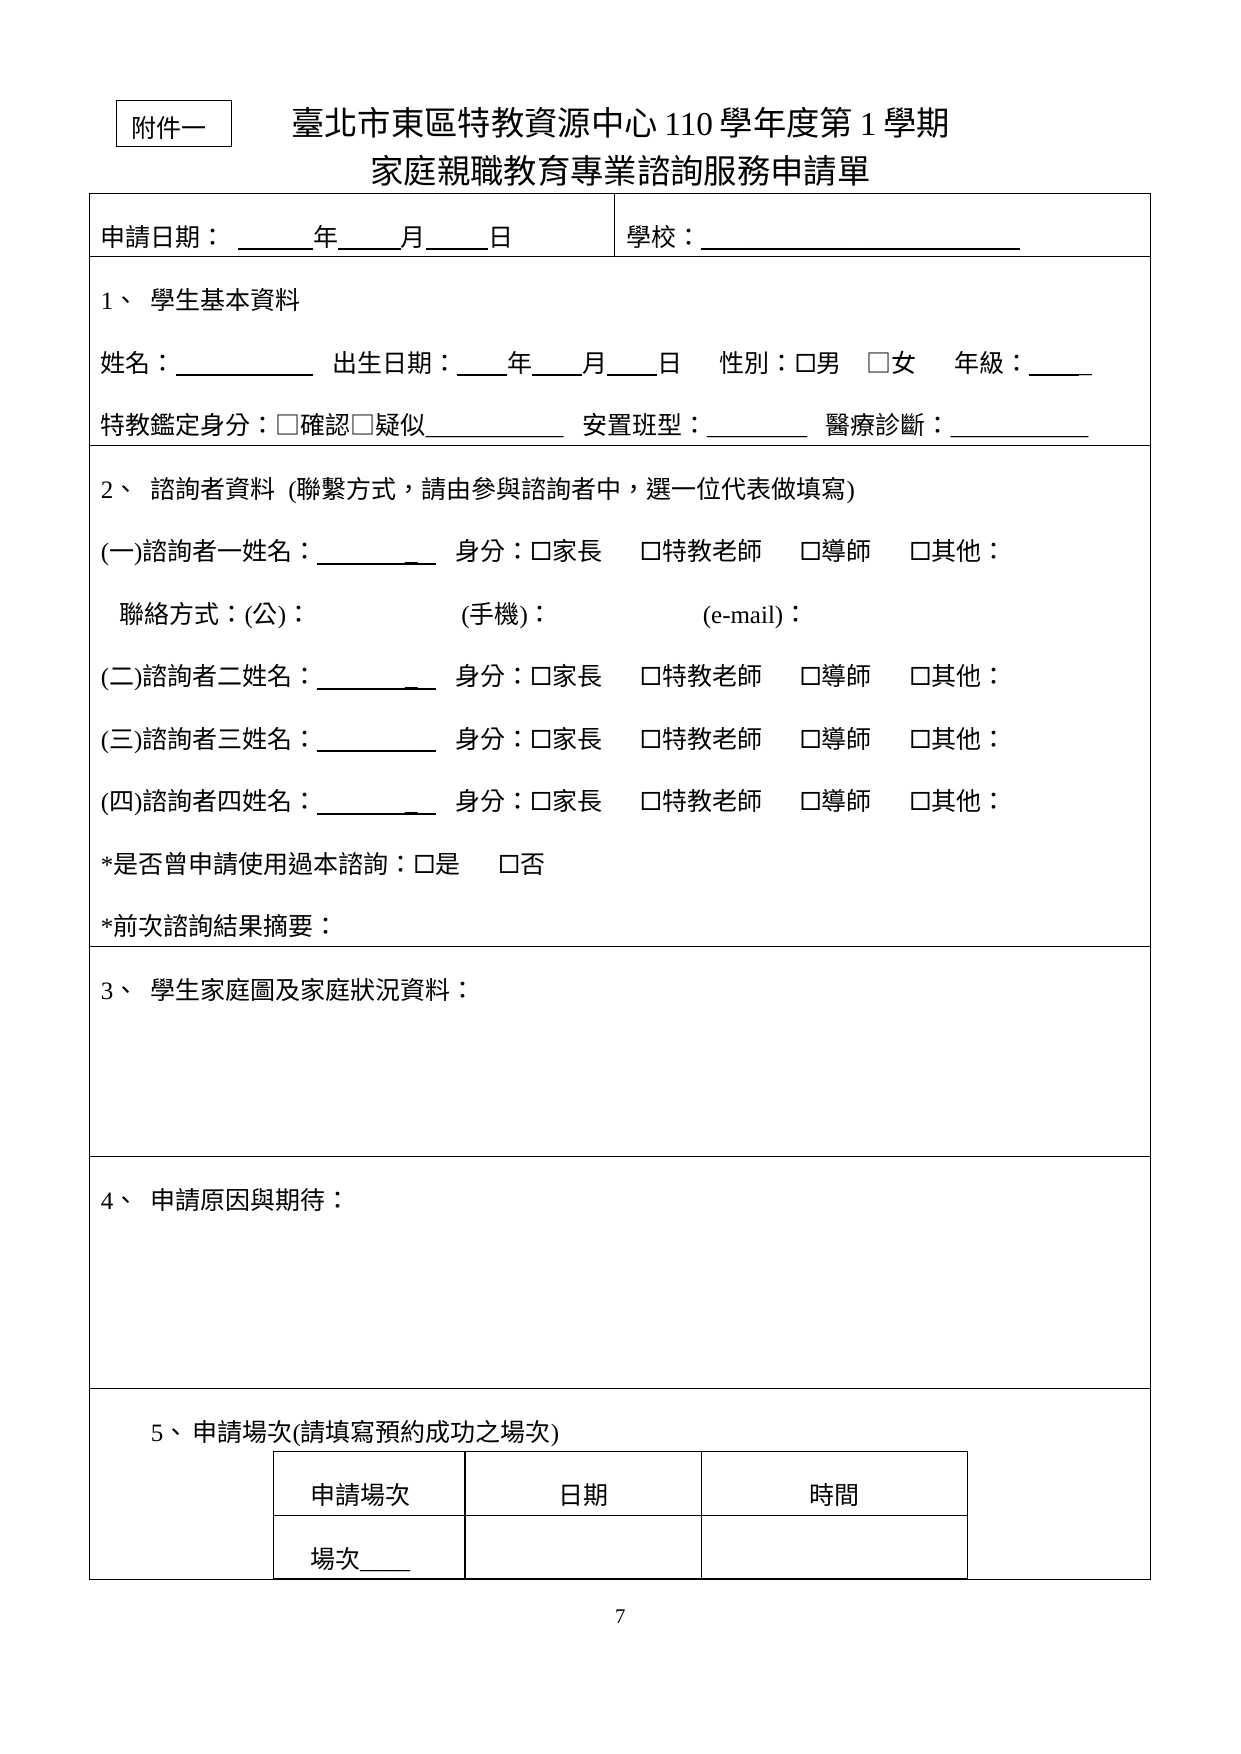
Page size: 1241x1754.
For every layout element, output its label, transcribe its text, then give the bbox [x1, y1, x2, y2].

table_header 學校： ____ ___ ____________ [615, 194, 1150, 256]
text 附件一 [132, 108, 216, 138]
table_header 申請日期： 年 月 日 [90, 194, 614, 256]
table_header 申請場次 [274, 1452, 464, 1514]
table_cell 學生基本資料 姓名： ____ 出生日期： 年 月 日 性別：男 □女 年級： _ 特教鑑定身分：□確認□疑似___________ 安置班型：________ 醫療診斷：___________ [90, 257, 1150, 445]
table_cell [702, 1516, 967, 1578]
table_header 日期 [466, 1452, 701, 1514]
text 家庭親職教育專業諮詢服務申請單 [112, 144, 1128, 193]
table_header 時間 [702, 1452, 967, 1514]
table_cell 場次____ [274, 1516, 464, 1578]
text 臺北市東區特教資源中心110學年度第1學期 [117, 101, 231, 146]
table_cell 申請原因與期待： [90, 1157, 1150, 1387]
text 臺北市東區特教資源中心110學年度第1學期 [112, 96, 1128, 144]
table_cell 學生家庭圖及家庭狀況資料： [90, 947, 1150, 1156]
table_cell 諮詢者資料 (聯繫方式，請由參與諮詢者中，選一位代表做填寫) (一)諮詢者一姓名： _ 身分：家長 特教老師 導師 其他： 聯絡方式：(公)： (手機)： (e-mail)： (二)諮詢者二姓名： _ 身分：家長 特教老師 導師 其他： (三)諮詢者三姓名： _ 身分：家長 特教老師 導師 其他： (四)諮詢者四姓名： _ 身分：家長 特教老師 導師 其他： *是否曾申請使用過本諮詢：是 否 *前次諮詢結果摘要： [90, 446, 1150, 946]
table_cell 申請場次(請填寫預約成功之場次) [90, 1389, 1150, 1579]
table_cell [466, 1516, 701, 1578]
